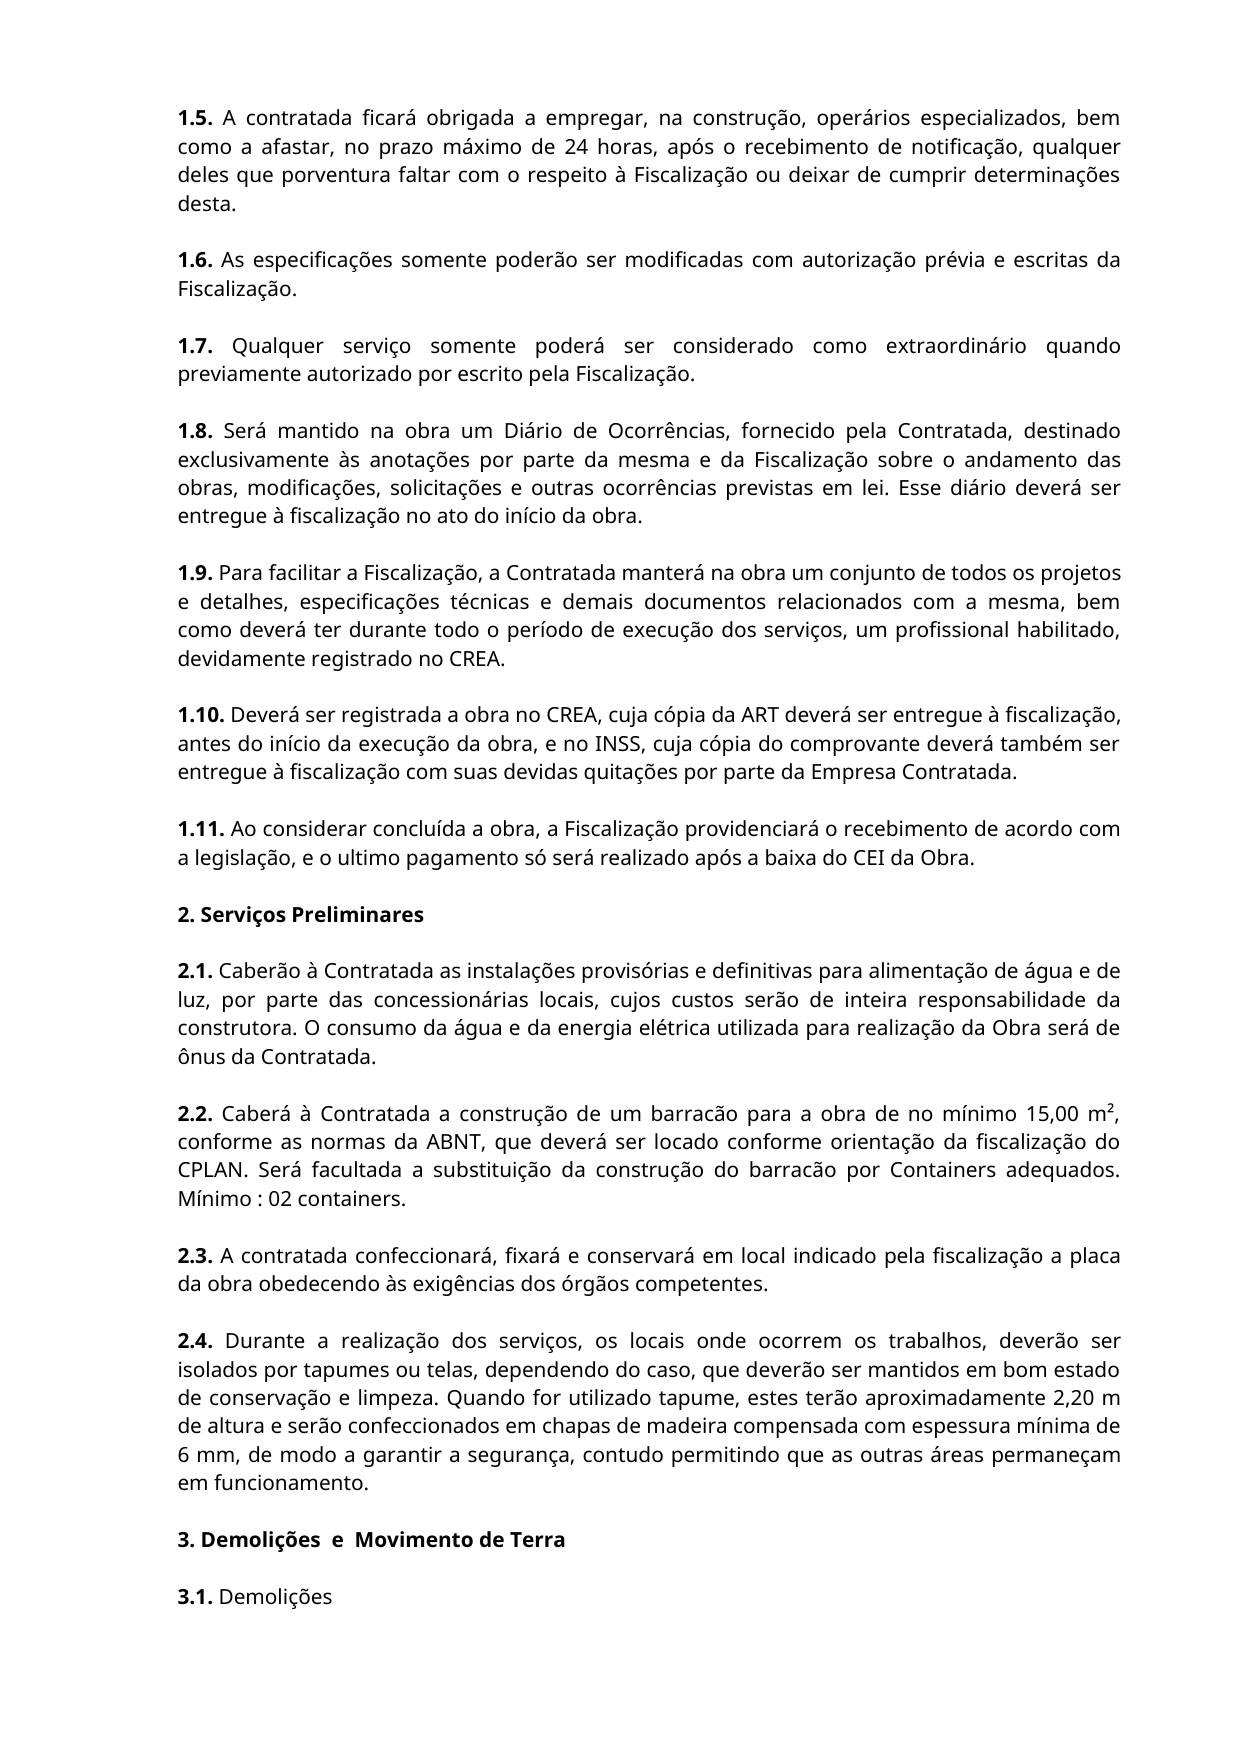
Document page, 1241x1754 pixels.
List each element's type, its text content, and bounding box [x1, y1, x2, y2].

text 1.7. Qualquer serviço somente poderá ser considerado como extraordinário quando previamente autorizado por escrito pela Fiscalização. [177, 331, 1122, 388]
text 2.2. Caberá à Contratada a construção de um barracão para a obra de no mínimo 15,00 m², conforme as normas da ABNT, que deverá ser locado conforme orientação da fiscalização do CPLAN. Será facultada a substituição da construção do barracão por Containers adequados. Mínimo : 02 containers. [177, 1099, 1122, 1212]
text 2.4. Durante a realização dos serviços, os locais onde ocorrem os trabalhos, deverão ser isolados por tapumes ou telas, dependendo do caso, que deverão ser mantidos em bom estado de conservação e limpeza. Quando for utilizado tapume, estes terão aproximadamente 2,20 m de altura e serão confeccionados em chapas de madeira compensada com espessura mínima de 6 mm, de modo a garantir a segurança, contudo permitindo que as outras áreas permaneçam em funcionamento. [177, 1326, 1122, 1497]
text 2.1. Caberão à Contratada as instalações provisórias e definitivas para alimentação de água e de luz, por parte das concessionárias locais, cujos custos serão de inteira responsabilidade da construtora. O consumo da água e da energia elétrica utilizada para realização da Obra será de ônus da Contratada. [177, 957, 1122, 1070]
text 1.6. As especificações somente poderão ser modificadas com autorização prévia e escritas da Fiscalização. [177, 246, 1122, 302]
subtitle 3.1. Demolições [177, 1582, 1122, 1611]
subtitle 3. Demolições e Movimento de Terra [177, 1525, 1122, 1554]
text 1.8. Será mantido na obra um Diário de Ocorrências, fornecido pela Contratada, destinado exclusivamente às anotações por parte da mesma e da Fiscalização sobre o andamento das obras, modificações, solicitações e outras ocorrências previstas em lei. Esse diário deverá ser entregue à fiscalização no ato do início da obra. [177, 416, 1122, 530]
text 1.9. Para facilitar a Fiscalização, a Contratada manterá na obra um conjunto de todos os projetos e detalhes, especificações técnicas e demais documentos relacionados com a mesma, bem como deverá ter durante todo o período de execução dos serviços, um profissional habilitado, devidamente registrado no CREA. [177, 558, 1122, 672]
subtitle 2. Serviços Preliminares [177, 900, 1122, 928]
text 2.3. A contratada confeccionará, fixará e conservará em local indicado pela fiscalização a placa da obra obedecendo às exigências dos órgãos competentes. [177, 1241, 1122, 1298]
text 1.11. Ao considerar concluída a obra, a Fiscalização providenciará o recebimento de acordo com a legislação, e o ultimo pagamento só será realizado após a baixa do CEI da Obra. [177, 814, 1122, 871]
text 1.10. Deverá ser registrada a obra no CREA, cuja cópia da ART deverá ser entregue à fiscalização, antes do início da execução da obra, e no INSS, cuja cópia do comprovante deverá também ser entregue à fiscalização com suas devidas quitações por parte da Empresa Contratada. [177, 701, 1122, 786]
text 1.5. A contratada ficará obrigada a empregar, na construção, operários especializados, bem como a afastar, no prazo máximo de 24 horas, após o recebimento de notificação, qualquer deles que porventura faltar com o respeito à Fiscalização ou deixar de cumprir determinações desta. [177, 103, 1122, 217]
